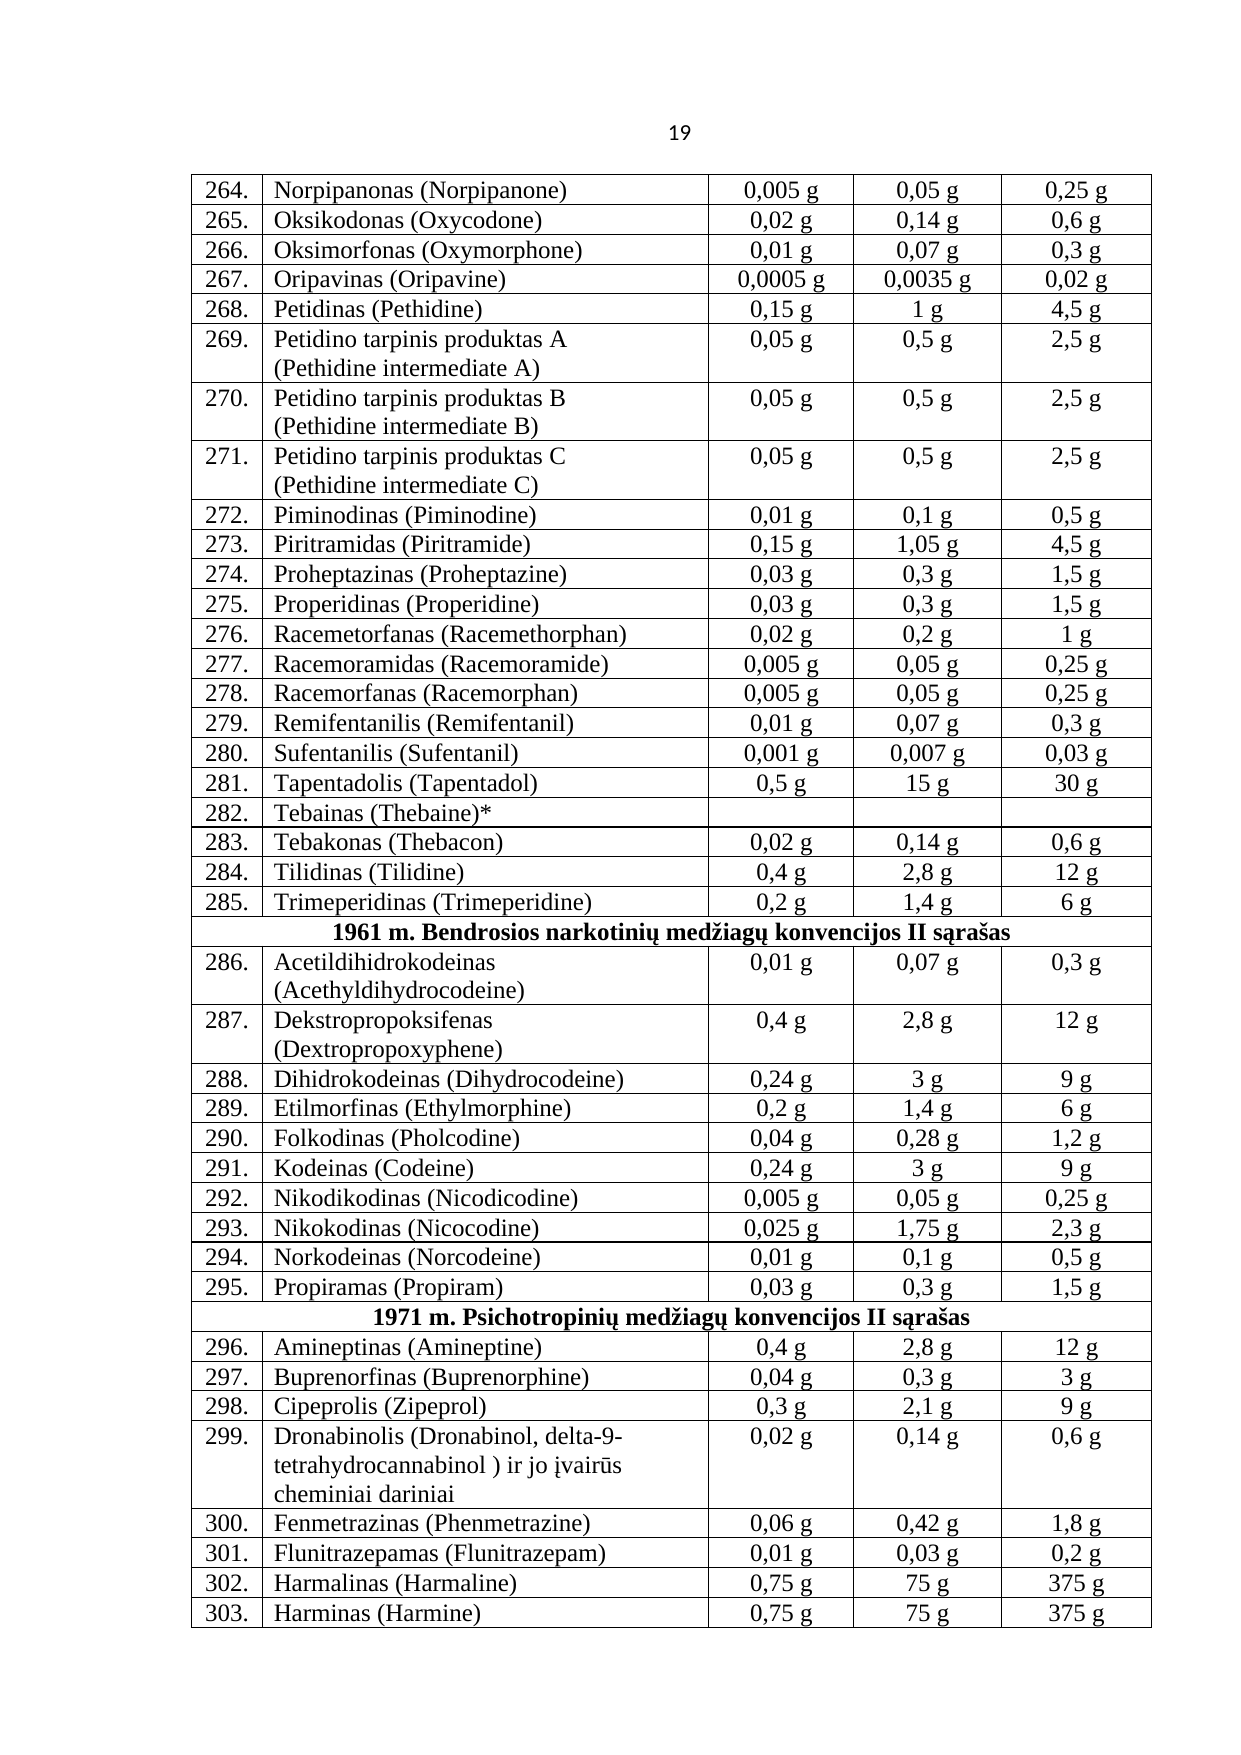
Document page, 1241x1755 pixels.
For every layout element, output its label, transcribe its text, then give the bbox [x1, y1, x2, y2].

table_cell 277. [192, 649, 262, 677]
table_cell 0,42 g [854, 1509, 1001, 1537]
table_cell 293. [192, 1213, 262, 1241]
table_cell 0,03 g [854, 1538, 1001, 1567]
table_cell 0,2 g [854, 619, 1001, 648]
table_cell 283. [192, 828, 262, 856]
table_cell 0,0005 g [709, 265, 853, 293]
table_cell 0,06 g [709, 1509, 853, 1537]
table_cell 1 g [1002, 619, 1151, 648]
table_cell Acetildihidrokodeinas (Acethyldihydrocodeine) [263, 947, 708, 1004]
table_cell 6 g [1002, 887, 1151, 916]
table_cell 268. [192, 294, 262, 323]
table_cell 290. [192, 1123, 262, 1152]
table_cell 275. [192, 589, 262, 618]
table_cell Flunitrazepamas (Flunitrazepam) [263, 1538, 708, 1567]
table_cell 75 g [854, 1598, 1001, 1627]
table_cell 0,01 g [709, 947, 853, 1004]
table_cell 0,25 g [1002, 649, 1151, 677]
table_cell 0,005 g [709, 649, 853, 677]
table_cell 9 g [1002, 1391, 1151, 1420]
table_cell 0,4 g [709, 1332, 853, 1361]
table_cell Buprenorfinas (Buprenorphine) [263, 1362, 708, 1390]
table_cell 279. [192, 708, 262, 737]
table_cell 285. [192, 887, 262, 916]
table_cell 1,5 g [1002, 1272, 1151, 1301]
table_cell Racemoramidas (Racemoramide) [263, 649, 708, 677]
table_cell 0,3 g [1002, 708, 1151, 737]
table_cell 0,07 g [854, 708, 1001, 737]
table_cell 0,4 g [709, 857, 853, 886]
table_cell Tapentadolis (Tapentadol) [263, 768, 708, 797]
table_cell 264. [192, 175, 262, 204]
table_cell Remifentanilis (Remifentanil) [263, 708, 708, 737]
table_cell 0,04 g [709, 1123, 853, 1152]
table_cell Racemorfanas (Racemorphan) [263, 679, 708, 707]
table_cell 2,1 g [854, 1391, 1001, 1420]
table_cell 289. [192, 1094, 262, 1122]
table_cell Norpipanonas (Norpipanone) [263, 175, 708, 204]
table_cell 278. [192, 679, 262, 707]
table_cell 0,15 g [709, 294, 853, 323]
table_cell 0,3 g [854, 1362, 1001, 1390]
table_cell 2,5 g [1002, 324, 1151, 382]
table_cell 281. [192, 768, 262, 797]
table_cell Trimeperidinas (Trimeperidine) [263, 887, 708, 916]
table_cell Petidinas (Pethidine) [263, 294, 708, 323]
table_cell Dihidrokodeinas (Dihydrocodeine) [263, 1064, 708, 1092]
table_cell 274. [192, 559, 262, 588]
table_cell 292. [192, 1183, 262, 1212]
table_cell 294. [192, 1243, 262, 1271]
table_cell Dekstropropoksifenas (Dextropropoxyphene) [263, 1005, 708, 1063]
table_cell 2,5 g [1002, 441, 1151, 499]
table_cell 0,001 g [709, 738, 853, 767]
table_cell 3 g [854, 1153, 1001, 1182]
table_cell Cipeprolis (Zipeprol) [263, 1391, 708, 1420]
table_cell 0,02 g [1002, 265, 1151, 293]
table_cell 298. [192, 1391, 262, 1420]
table_cell 0,6 g [1002, 1421, 1151, 1507]
table_cell 0,3 g [854, 589, 1001, 618]
table_cell 269. [192, 324, 262, 382]
table_cell 272. [192, 500, 262, 528]
table_cell 0,05 g [709, 441, 853, 499]
table_cell 0,2 g [709, 887, 853, 916]
table_cell 0,5 g [1002, 500, 1151, 528]
table_cell 0,2 g [1002, 1538, 1151, 1567]
table_cell 0,01 g [709, 708, 853, 737]
table_cell Tebainas (Thebaine)* [263, 798, 708, 826]
table_cell 4,5 g [1002, 294, 1151, 323]
table_cell 0,07 g [854, 947, 1001, 1004]
table_cell 0,25 g [1002, 679, 1151, 707]
table_cell 0,6 g [1002, 205, 1151, 234]
table_cell 0,0035 g [854, 265, 1001, 293]
table_cell 3 g [1002, 1362, 1151, 1390]
table_cell 0,25 g [1002, 175, 1151, 204]
table_cell 0,24 g [709, 1064, 853, 1092]
table_cell Folkodinas (Pholcodine) [263, 1123, 708, 1152]
table_cell Harminas (Harmine) [263, 1598, 708, 1627]
table_cell 297. [192, 1362, 262, 1390]
table_cell 0,01 g [709, 1538, 853, 1567]
table_cell 0,005 g [709, 1183, 853, 1212]
table_cell Norkodeinas (Norcodeine) [263, 1243, 708, 1271]
table_cell Nikodikodinas (Nicodicodine) [263, 1183, 708, 1212]
table_cell 0,01 g [709, 1243, 853, 1271]
table_cell 291. [192, 1153, 262, 1182]
table_cell 0,05 g [854, 679, 1001, 707]
table_cell 1971 m. Psichotropinių medžiagų konvencijos II sąrašas [192, 1302, 1151, 1331]
table_cell 0,04 g [709, 1362, 853, 1390]
table_cell 0,025 g [709, 1213, 853, 1241]
table_cell 265. [192, 205, 262, 234]
table_cell 2,8 g [854, 1005, 1001, 1063]
table_cell Piminodinas (Piminodine) [263, 500, 708, 528]
table_cell Harmalinas (Harmaline) [263, 1568, 708, 1597]
table_cell 0,3 g [709, 1391, 853, 1420]
table_cell 30 g [1002, 768, 1151, 797]
table_cell 1,05 g [854, 530, 1001, 558]
table_cell 0,2 g [709, 1094, 853, 1122]
table_cell 0,5 g [709, 768, 853, 797]
table_cell 1 g [854, 294, 1001, 323]
table_cell 295. [192, 1272, 262, 1301]
table_cell [709, 798, 853, 826]
table_cell 288. [192, 1064, 262, 1092]
table_cell 0,005 g [709, 175, 853, 204]
table_cell 300. [192, 1509, 262, 1537]
table_cell 0,05 g [854, 1183, 1001, 1212]
table_cell Piritramidas (Piritramide) [263, 530, 708, 558]
table_cell 0,3 g [1002, 947, 1151, 1004]
table_cell 12 g [1002, 857, 1151, 886]
table_cell 0,6 g [1002, 828, 1151, 856]
table_cell 0,02 g [709, 619, 853, 648]
table_cell 0,24 g [709, 1153, 853, 1182]
table_cell 0,14 g [854, 828, 1001, 856]
table_cell 282. [192, 798, 262, 826]
table_cell 0,05 g [709, 383, 853, 440]
table_cell 0,02 g [709, 828, 853, 856]
table_cell 299. [192, 1421, 262, 1507]
table_cell 0,007 g [854, 738, 1001, 767]
table_cell 0,3 g [854, 559, 1001, 588]
table_cell Racemetorfanas (Racemethorphan) [263, 619, 708, 648]
table_cell 0,03 g [709, 1272, 853, 1301]
table_cell Tebakonas (Thebacon) [263, 828, 708, 856]
table_cell 0,1 g [854, 500, 1001, 528]
table_cell Oksimorfonas (Oxymorphone) [263, 235, 708, 263]
table_cell 12 g [1002, 1332, 1151, 1361]
table_cell 9 g [1002, 1064, 1151, 1092]
table_cell 0,4 g [709, 1005, 853, 1063]
table_cell 1961 m. Bendrosios narkotinių medžiagų konvencijos II sąrašas [192, 917, 1151, 946]
table_cell 301. [192, 1538, 262, 1567]
table_cell 271. [192, 441, 262, 499]
table_cell 273. [192, 530, 262, 558]
table_cell Petidino tarpinis produktas C (Pethidine intermediate C) [263, 441, 708, 499]
table_cell Kodeinas (Codeine) [263, 1153, 708, 1182]
table_cell 6 g [1002, 1094, 1151, 1122]
table_cell 0,5 g [854, 324, 1001, 382]
table_cell 2,8 g [854, 857, 1001, 886]
table_cell 0,07 g [854, 235, 1001, 263]
table_cell 0,3 g [854, 1272, 1001, 1301]
table_cell Oripavinas (Oripavine) [263, 265, 708, 293]
table_cell 286. [192, 947, 262, 1004]
table_cell 1,4 g [854, 887, 1001, 916]
table_cell 1,5 g [1002, 589, 1151, 618]
table_cell 9 g [1002, 1153, 1151, 1182]
table_cell 1,4 g [854, 1094, 1001, 1122]
table_cell Oksikodonas (Oxycodone) [263, 205, 708, 234]
table_cell 375 g [1002, 1568, 1151, 1597]
table_cell 2,3 g [1002, 1213, 1151, 1241]
table_cell 0,15 g [709, 530, 853, 558]
table_cell 287. [192, 1005, 262, 1063]
table_cell 2,5 g [1002, 383, 1151, 440]
table_cell 375 g [1002, 1598, 1151, 1627]
table_cell 4,5 g [1002, 530, 1151, 558]
table_cell Fenmetrazinas (Phenmetrazine) [263, 1509, 708, 1537]
table_cell 270. [192, 383, 262, 440]
table_cell 0,75 g [709, 1598, 853, 1627]
table_cell Proheptazinas (Proheptazine) [263, 559, 708, 588]
table_cell 0,14 g [854, 205, 1001, 234]
table_cell 2,8 g [854, 1332, 1001, 1361]
table_cell Properidinas (Properidine) [263, 589, 708, 618]
table_cell [1002, 798, 1151, 826]
table_cell 15 g [854, 768, 1001, 797]
table_cell 0,05 g [709, 324, 853, 382]
table_cell 0,1 g [854, 1243, 1001, 1271]
table_cell 0,03 g [709, 559, 853, 588]
table_cell Nikokodinas (Nicocodine) [263, 1213, 708, 1241]
table_cell 303. [192, 1598, 262, 1627]
table_cell 3 g [854, 1064, 1001, 1092]
table_cell 1,5 g [1002, 559, 1151, 588]
table_cell 0,03 g [1002, 738, 1151, 767]
table_cell 0,02 g [709, 205, 853, 234]
table_cell 0,5 g [1002, 1243, 1151, 1271]
table_cell Tilidinas (Tilidine) [263, 857, 708, 886]
table_cell [854, 798, 1001, 826]
table_cell 0,5 g [854, 441, 1001, 499]
table_cell 0,28 g [854, 1123, 1001, 1152]
table_cell Propiramas (Propiram) [263, 1272, 708, 1301]
table_cell 0,05 g [854, 649, 1001, 677]
table_cell Amineptinas (Amineptine) [263, 1332, 708, 1361]
table_cell 0,5 g [854, 383, 1001, 440]
table_cell Petidino tarpinis produktas B (Pethidine intermediate B) [263, 383, 708, 440]
table_cell 0,01 g [709, 235, 853, 263]
table_cell Petidino tarpinis produktas A (Pethidine intermediate A) [263, 324, 708, 382]
table_cell 0,03 g [709, 589, 853, 618]
table_cell 1,2 g [1002, 1123, 1151, 1152]
table_cell 267. [192, 265, 262, 293]
table_cell 0,3 g [1002, 235, 1151, 263]
table_cell 302. [192, 1568, 262, 1597]
table_cell 0,05 g [854, 175, 1001, 204]
table_cell 0,005 g [709, 679, 853, 707]
table_cell 296. [192, 1332, 262, 1361]
table_cell 12 g [1002, 1005, 1151, 1063]
table_cell 75 g [854, 1568, 1001, 1597]
table_cell 0,14 g [854, 1421, 1001, 1507]
table_cell Dronabinolis (Dronabinol, delta-9-tetrahydrocannabinol ) ir jo įvairūs cheminiai dariniai [263, 1421, 708, 1507]
table_cell 280. [192, 738, 262, 767]
table_cell 0,25 g [1002, 1183, 1151, 1212]
table_cell Etilmorfinas (Ethylmorphine) [263, 1094, 708, 1122]
table_cell 1,8 g [1002, 1509, 1151, 1537]
table_cell 0,01 g [709, 500, 853, 528]
table_cell 0,02 g [709, 1421, 853, 1507]
table_cell 1,75 g [854, 1213, 1001, 1241]
table_cell 266. [192, 235, 262, 263]
table_cell 276. [192, 619, 262, 648]
table_cell 0,75 g [709, 1568, 853, 1597]
table_cell Sufentanilis (Sufentanil) [263, 738, 708, 767]
table_cell 284. [192, 857, 262, 886]
